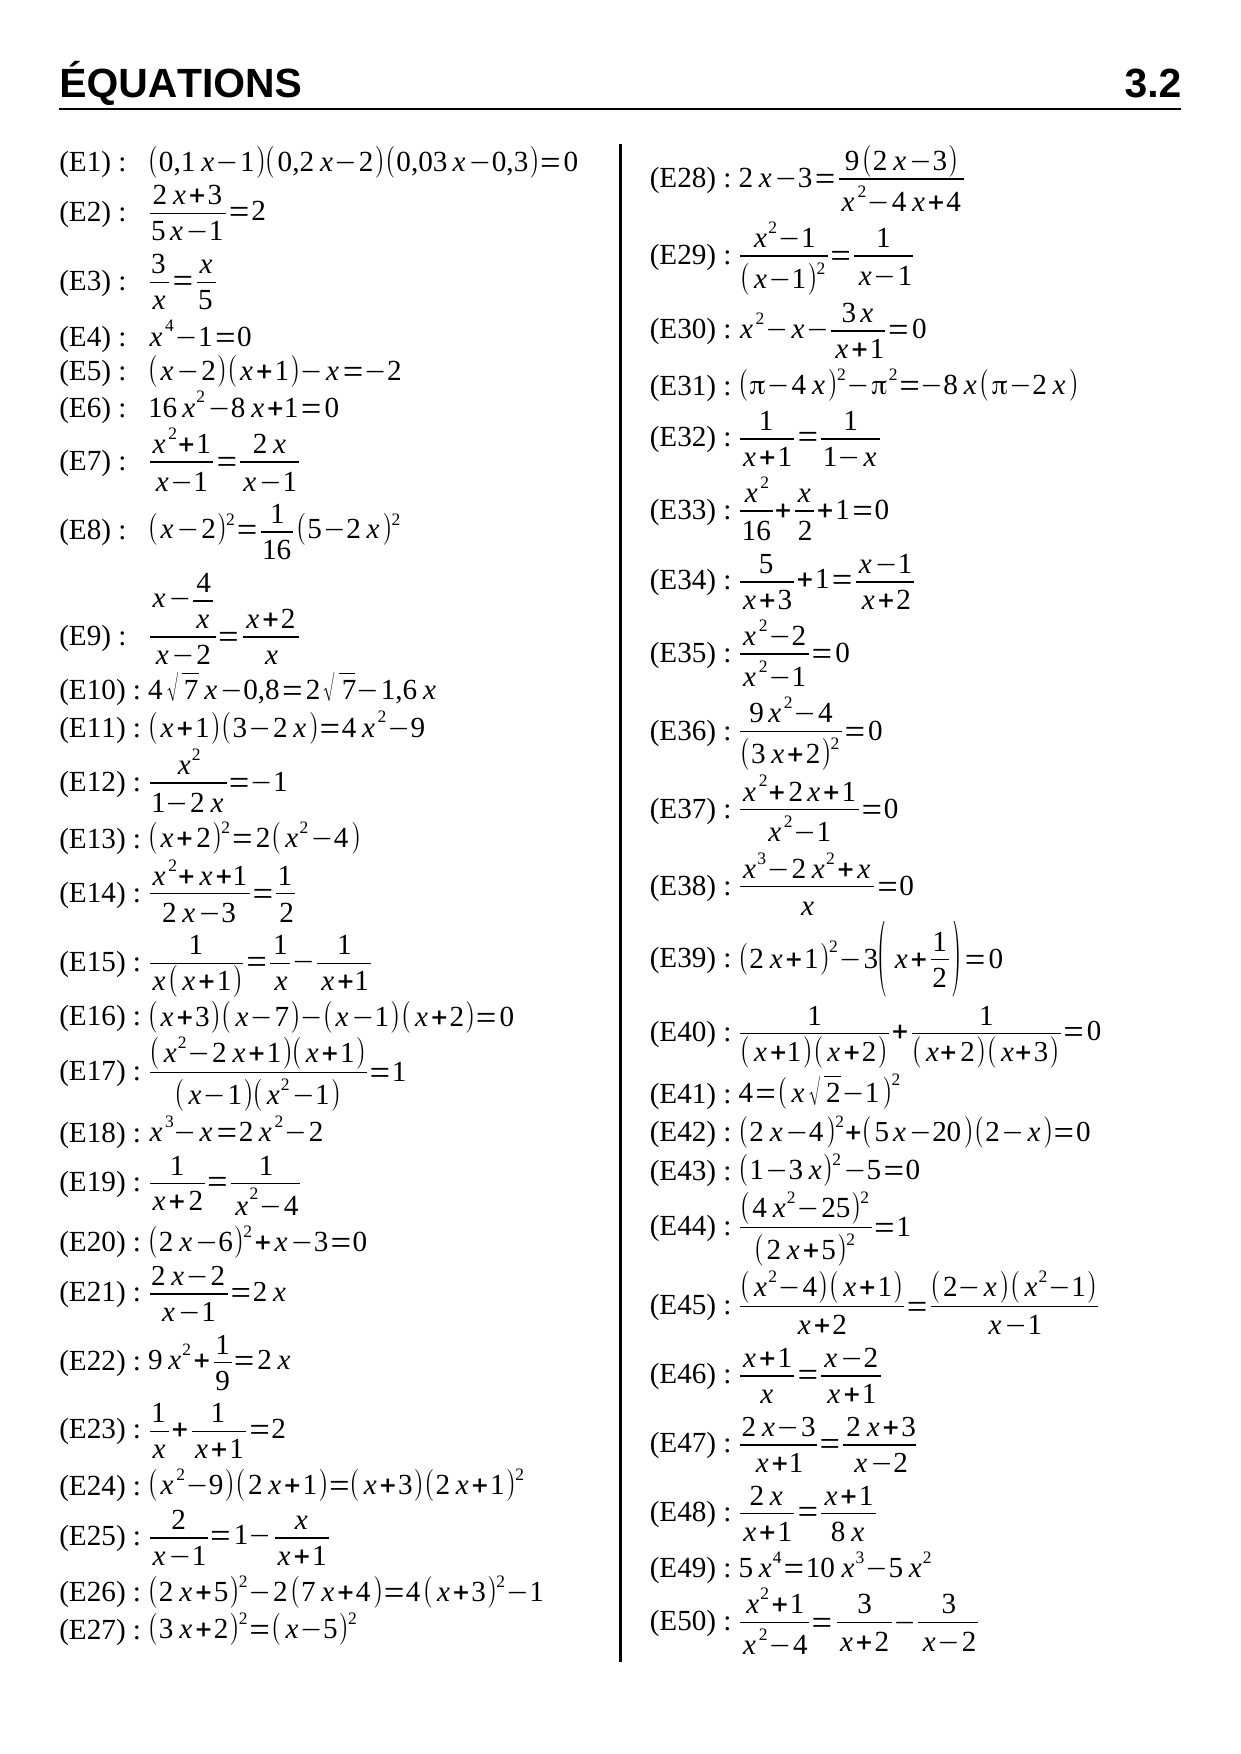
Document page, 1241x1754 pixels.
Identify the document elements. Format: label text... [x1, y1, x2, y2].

subtitle Équations 3.2 [59, 59, 1181, 108]
